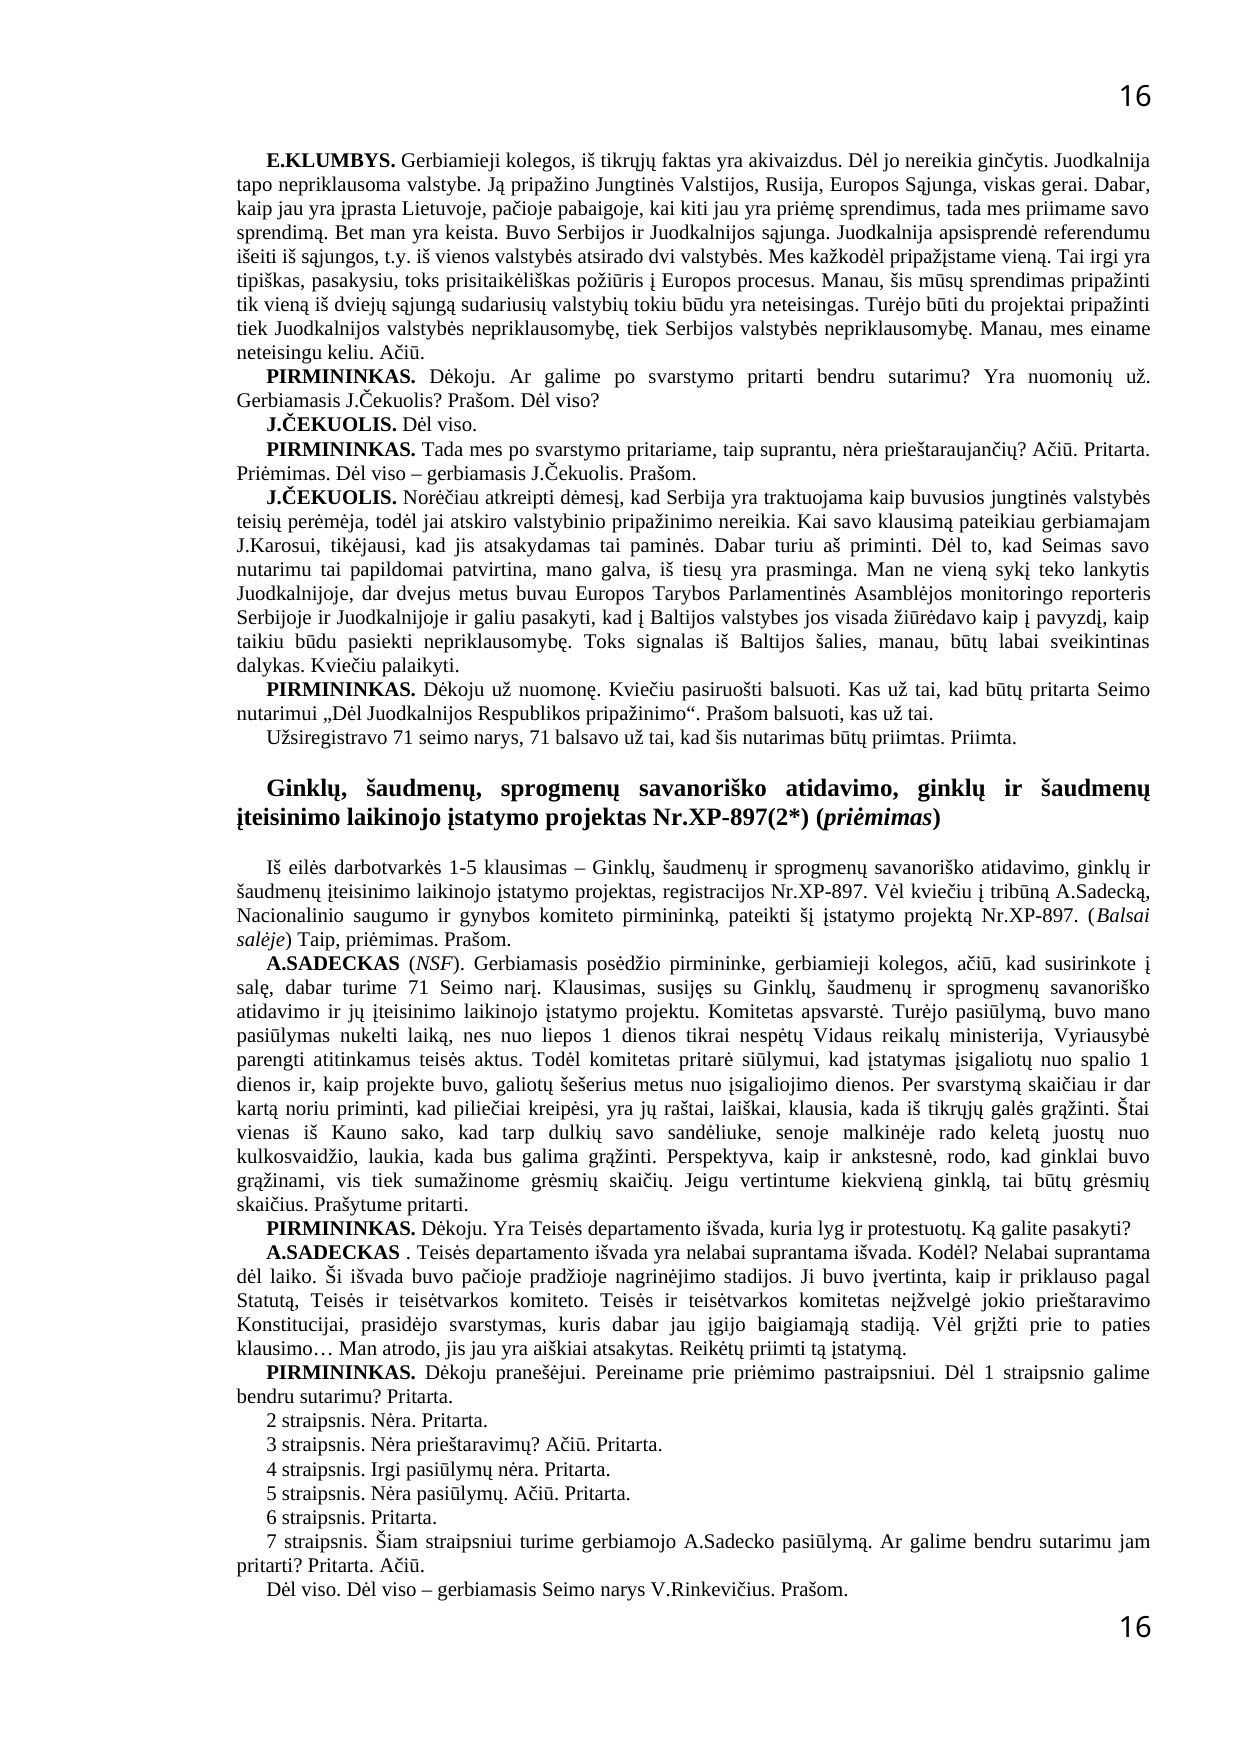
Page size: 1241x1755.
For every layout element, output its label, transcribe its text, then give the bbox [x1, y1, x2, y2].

text A.SADECKAS (NSF). Gerbiamasis posėdžio pirmininke, gerbiamieji kolegos, ačiū, kad susirinkote į salę, dabar turime 71 Seimo narį. Klausimas, susijęs su Ginklų, šaudmenų ir sprogmenų savanoriško atidavimo ir jų įteisinimo laikinojo įstatymo projektu. Komitetas apsvarstė. Turėjo pasiūlymą, buvo mano pasiūlymas nukelti laiką, nes nuo liepos 1 dienos tikrai nespėtų Vidaus reikalų ministerija, Vyriausybė parengti atitinkamus teisės aktus. Todėl komitetas pritarė siūlymui, kad įstatymas įsigaliotų nuo spalio 1 dienos ir, kaip projekte buvo, galiotų šešerius metus nuo įsigaliojimo dienos. Per svarstymą skaičiau ir dar kartą noriu priminti, kad piliečiai kreipėsi, yra jų raštai, laiškai, klausia, kada iš tikrųjų galės grąžinti. Štai vienas iš Kauno sako, kad tarp dulkių savo sandėliuke, senoje malkinėje rado keletą juostų nuo kulkosvaidžio, laukia, kada bus galima grąžinti. Perspektyva, kaip ir ankstesnė, rodo, kad ginklai buvo grąžinami, vis tiek sumažinome grėsmių skaičių. Jeigu vertintume kiekvieną ginklą, tai būtų grėsmių skaičius. Prašytume pritarti. [236, 951, 1152, 1216]
text Ginklų, šaudmenų, sprogmenų savanoriško atidavimo, ginklų ir šaudmenų įteisinimo laikinojo įstatymo projektas Nr.XP-897(2*) (priėmimas) [236, 773, 1152, 831]
text E.KLUMBYS. Gerbiamieji kolegos, iš tikrųjų faktas yra akivaizdus. Dėl jo nereikia ginčytis. Juodkalnija tapo nepriklausoma valstybe. Ją pripažino Jungtinės Valstijos, Rusija, Europos Sąjunga, viskas gerai. Dabar, kaip jau yra įprasta Lietuvoje, pačioje pabaigoje, kai kiti jau yra priėmę sprendimus, tada mes priimame savo sprendimą. Bet man yra keista. Buvo Serbijos ir Juodkalnijos sąjunga. Juodkalnija apsisprendė referendumu išeiti iš sąjungos, t.y. iš vienos valstybės atsirado dvi valstybės. Mes kažkodėl pripažįstame vieną. Tai irgi yra tipiškas, pasakysiu, toks prisitaikėliškas požiūris į Europos procesus. Manau, šis mūsų sprendimas pripažinti tik vieną iš dviejų sąjungą sudariusių valstybių tokiu būdu yra neteisingas. Turėjo būti du projektai pripažinti tiek Juodkalnijos valstybės nepriklausomybę, tiek Serbijos valstybės nepriklausomybę. Manau, mes einame neteisingu keliu. Ačiū. [236, 148, 1152, 364]
text PIRMININKAS. Tada mes po svarstymo pritariame, taip suprantu, nėra prieštaraujančių? Ačiū. Pritarta. Priėmimas. Dėl viso – gerbiamasis J.Čekuolis. Prašom. [236, 436, 1152, 484]
text PIRMININKAS. Dėkoju pranešėjui. Pereiname prie priėmimo pastraipsniui. Dėl 1 straipsnio galime bendru sutarimu? Pritarta. [236, 1360, 1152, 1408]
text 2 straipsnis. Nėra. Pritarta. [236, 1408, 1152, 1432]
text Dėl viso. Dėl viso – gerbiamasis Seimo narys V.Rinkevičius. Prašom. [236, 1577, 1152, 1601]
text 7 straipsnis. Šiam straipsniui turime gerbiamojo A.Sadecko pasiūlymą. Ar galime bendru sutarimu jam pritarti? Pritarta. Ačiū. [236, 1529, 1152, 1577]
text J.ČEKUOLIS. Norėčiau atkreipti dėmesį, kad Serbija yra traktuojama kaip buvusios jungtinės valstybės teisių perėmėja, todėl jai atskiro valstybinio pripažinimo nereikia. Kai savo klausimą pateikiau gerbiamajam J.Karosui, tikėjausi, kad jis atsakydamas tai paminės. Dabar turiu aš priminti. Dėl to, kad Seimas savo nutarimu tai papildomai patvirtina, mano galva, iš tiesų yra prasminga. Man ne vieną sykį teko lankytis Juodkalnijoje, dar dvejus metus buvau Europos Tarybos Parlamentinės Asamblėjos monitoringo reporteris Serbijoje ir Juodkalnijoje ir galiu pasakyti, kad į Baltijos valstybes jos visada žiūrėdavo kaip į pavyzdį, kaip taikiu būdu pasiekti nepriklausomybę. Toks signalas iš Baltijos šalies, manau, būtų labai sveikintinas dalykas. Kviečiu palaikyti. [236, 484, 1152, 677]
text 5 straipsnis. Nėra pasiūlymų. Ačiū. Pritarta. [236, 1481, 1152, 1504]
text PIRMININKAS. Dėkoju. Ar galime po svarstymo pritarti bendru sutarimu? Yra nuomonių už. Gerbiamasis J.Čekuolis? Prašom. Dėl viso? [236, 364, 1152, 412]
text 6 straipsnis. Pritarta. [236, 1504, 1152, 1529]
text PIRMININKAS. Dėkoju. Yra Teisės departamento išvada, kuria lyg ir protestuotų. Ką galite pasakyti? [236, 1216, 1152, 1240]
text J.ČEKUOLIS. Dėl viso. [236, 412, 1152, 436]
text Iš eilės darbotvarkės 1-5 klausimas – Ginklų, šaudmenų ir sprogmenų savanoriško atidavimo, ginklų ir šaudmenų įteisinimo laikinojo įstatymo projektas, registracijos Nr.XP-897. Vėl kviečiu į tribūną A.Sadecką, Nacionalinio saugumo ir gynybos komiteto pirmininką, pateikti šį įstatymo projektą Nr.XP-897. (Balsai salėje) Taip, priėmimas. Prašom. [236, 855, 1152, 951]
text 3 straipsnis. Nėra prieštaravimų? Ačiū. Pritarta. [236, 1432, 1152, 1456]
text PIRMININKAS. Dėkoju už nuomonę. Kviečiu pasiruošti balsuoti. Kas už tai, kad būtų pritarta Seimo nutarimui „Dėl Juodkalnijos Respublikos pripažinimo“. Prašom balsuoti, kas už tai. [236, 677, 1152, 725]
text 4 straipsnis. Irgi pasiūlymų nėra. Pritarta. [236, 1456, 1152, 1481]
text A.SADECKAS . Teisės departamento išvada yra nelabai suprantama išvada. Kodėl? Nelabai suprantama dėl laiko. Ši išvada buvo pačioje pradžioje nagrinėjimo stadijos. Ji buvo įvertinta, kaip ir priklauso pagal Statutą, Teisės ir teisėtvarkos komiteto. Teisės ir teisėtvarkos komitetas neįžvelgė jokio prieštaravimo Konstitucijai, prasidėjo svarstymas, kuris dabar jau įgijo baigiamąją stadiją. Vėl grįžti prie to paties klausimo… Man atrodo, jis jau yra aiškiai atsakytas. Reikėtų priimti tą įstatymą. [236, 1240, 1152, 1360]
text Užsiregistravo 71 seimo narys, 71 balsavo už tai, kad šis nutarimas būtų priimtas. Priimta. [236, 725, 1152, 749]
